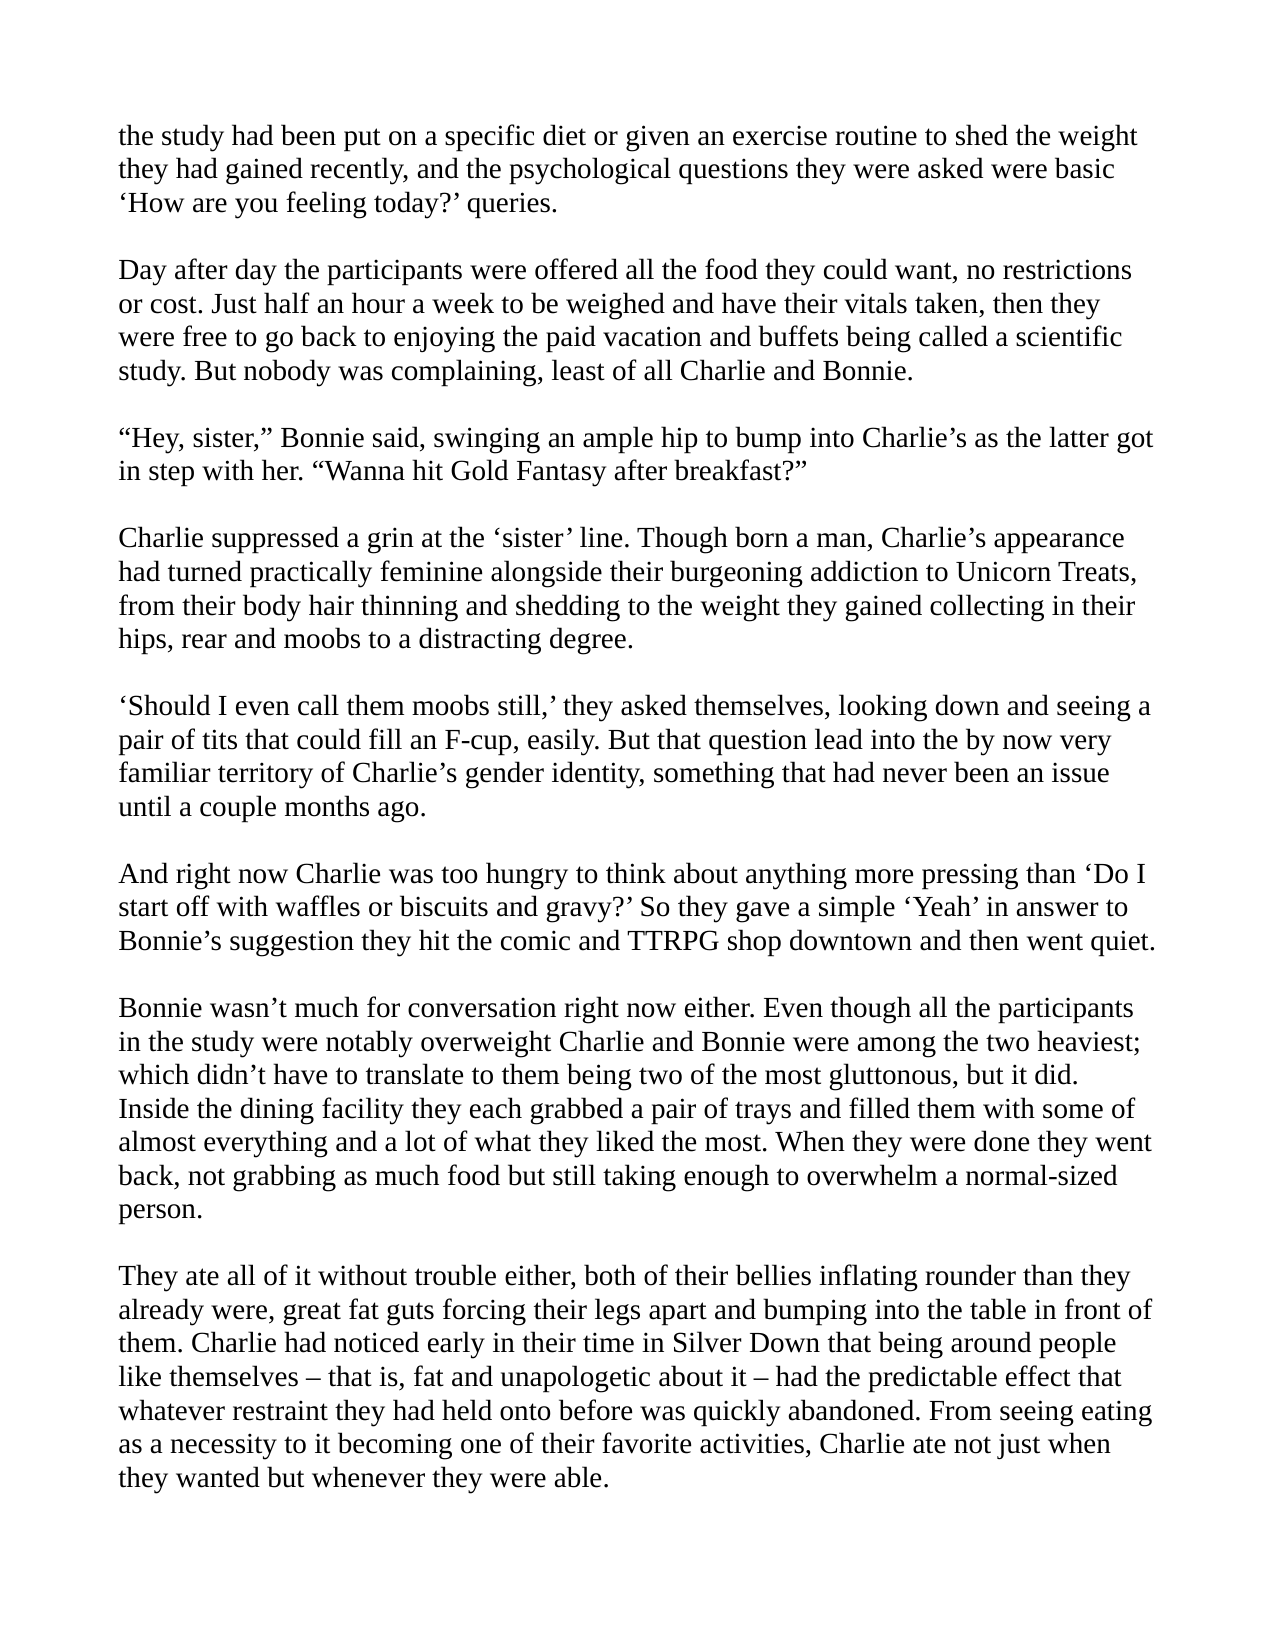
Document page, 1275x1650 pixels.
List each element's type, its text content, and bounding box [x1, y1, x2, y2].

text “Hey, sister,” Bonnie said, swinging an ample hip to bump into Charlie’s as the latter got in step with her. “Wanna hit Gold Fantasy after breakfast?” [118, 420, 1157, 487]
text Day after day the participants were offered all the food they could want, no restrictions or cost. Just half an hour a week to be weighed and have their vitals taken, then they were free to go back to enjoying the paid vacation and buffets being called a scientific study. But nobody was complaining, least of all Charlie and Bonnie. [118, 252, 1157, 386]
text Bonnie wasn’t much for conversation right now either. Even though all the participants in the study were notably overweight Charlie and Bonnie were among the two heaviest; which didn’t have to translate to them being two of the most gluttonous, but it did. Inside the dining facility they each grabbed a pair of trays and filled them with some of almost everything and a lot of what they liked the most. When they were done they went back, not grabbing as much food but still taking enough to overwhelm a normal-sized person. [118, 990, 1157, 1225]
text They ate all of it without trouble either, both of their bellies inflating rounder than they already were, great fat guts forcing their legs apart and bumping into the table in front of them. Charlie had noticed early in their time in Silver Down that being around people like themselves – that is, fat and unapologetic about it – had the predictable effect that whatever restraint they had held onto before was quickly abandoned. From seeing eating as a necessity to it becoming one of their favorite activities, Charlie ate not just when they wanted but whenever they were able. [118, 1258, 1157, 1493]
text the study had been put on a specific diet or given an exercise routine to shed the weight they had gained recently, and the psychological questions they were asked were basic ‘How are you feeling today?’ queries. [118, 118, 1157, 219]
text Charlie suppressed a grin at the ‘sister’ line. Though born a man, Charlie’s appearance had turned practically feminine alongside their burgeoning addiction to Unicorn Treats, from their body hair thinning and shedding to the weight they gained collecting in their hips, rear and moobs to a distracting degree. [118, 521, 1157, 655]
text ‘Should I even call them moobs still,’ they asked themselves, looking down and seeing a pair of tits that could fill an F-cup, easily. But that question lead into the by now very familiar territory of Charlie’s gender identity, something that had never been an issue until a couple months ago. [118, 688, 1157, 822]
text And right now Charlie was too hungry to think about anything more pressing than ‘Do I start off with waffles or biscuits and gravy?’ So they gave a simple ‘Yeah’ in answer to Bonnie’s suggestion they hit the comic and TTRPG shop downtown and then went quiet. [118, 856, 1157, 957]
